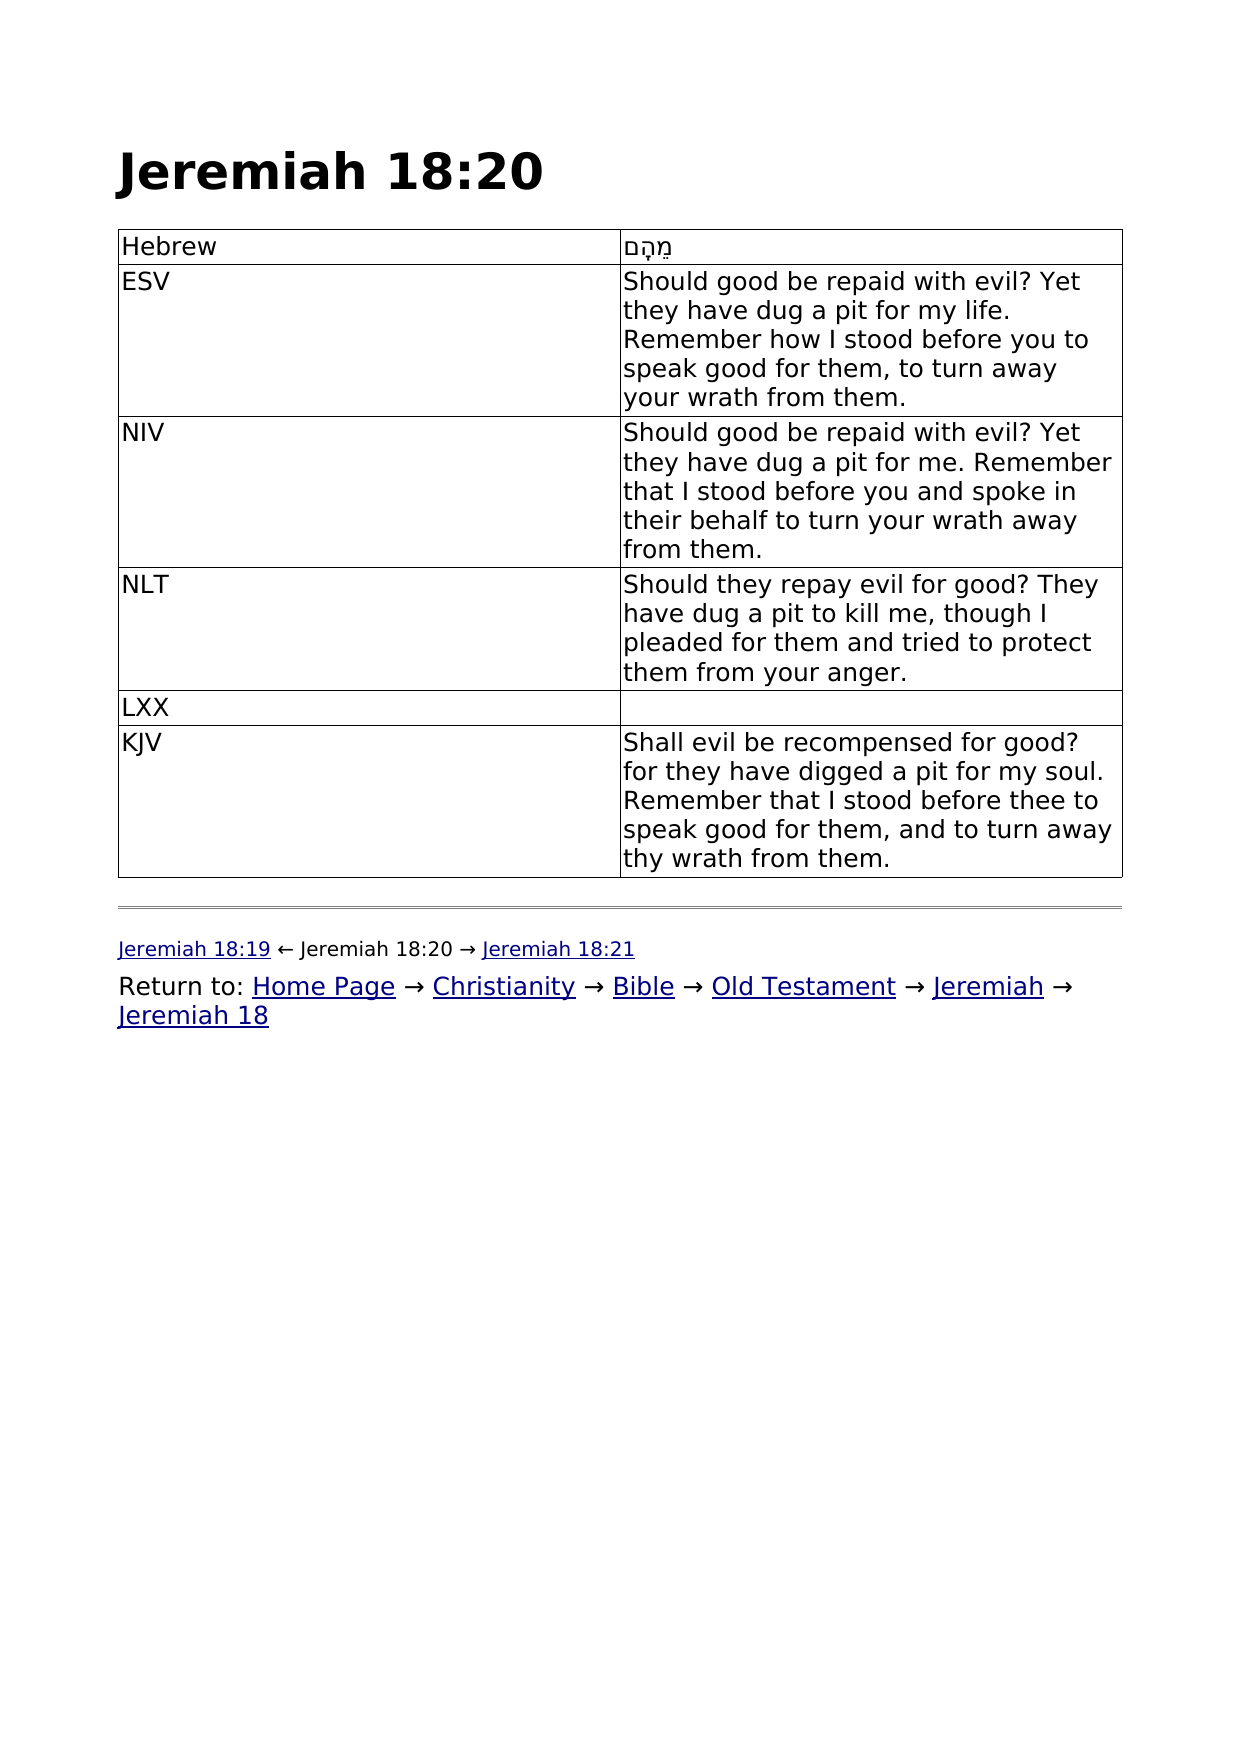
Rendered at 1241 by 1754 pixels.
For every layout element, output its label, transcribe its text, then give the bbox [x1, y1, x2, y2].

table_cell NIV [119, 417, 620, 567]
table_cell Should good be repaid with evil? Yet they have dug a pit for me. Remember that I stood before you and spoke in their behalf to turn your wrath away from them. [621, 417, 1122, 567]
table_header Hebrew [119, 230, 620, 264]
table_header מֵהֶֽם [621, 230, 1122, 264]
table_cell LXX [119, 691, 620, 725]
text Return to: Home Page → Christianity → Bible → Old Testament → Jeremiah → Jeremiah 18 [118, 972, 1122, 1030]
table_cell KJV [119, 726, 620, 877]
table_cell Should they repay evil for good? They have dug a pit to kill me, though I pleaded for them and tried to protect them from your anger. [621, 568, 1122, 690]
table_cell NLT [119, 568, 620, 690]
table_cell Shall evil be recompensed for good? for they have digged a pit for my soul. Remember that I stood before thee to speak good for them, and to turn away thy wrath from them. [621, 726, 1122, 877]
table_cell ESV [119, 265, 620, 416]
table_cell [621, 691, 1122, 725]
subtitle Jeremiah 18:20 [118, 143, 1122, 201]
text Jeremiah 18:19 ← Jeremiah 18:20 → Jeremiah 18:21 [118, 938, 1122, 972]
table_cell Should good be repaid with evil? Yet they have dug a pit for my life. Remember how I stood before you to speak good for them, to turn away your wrath from them. [621, 265, 1122, 416]
